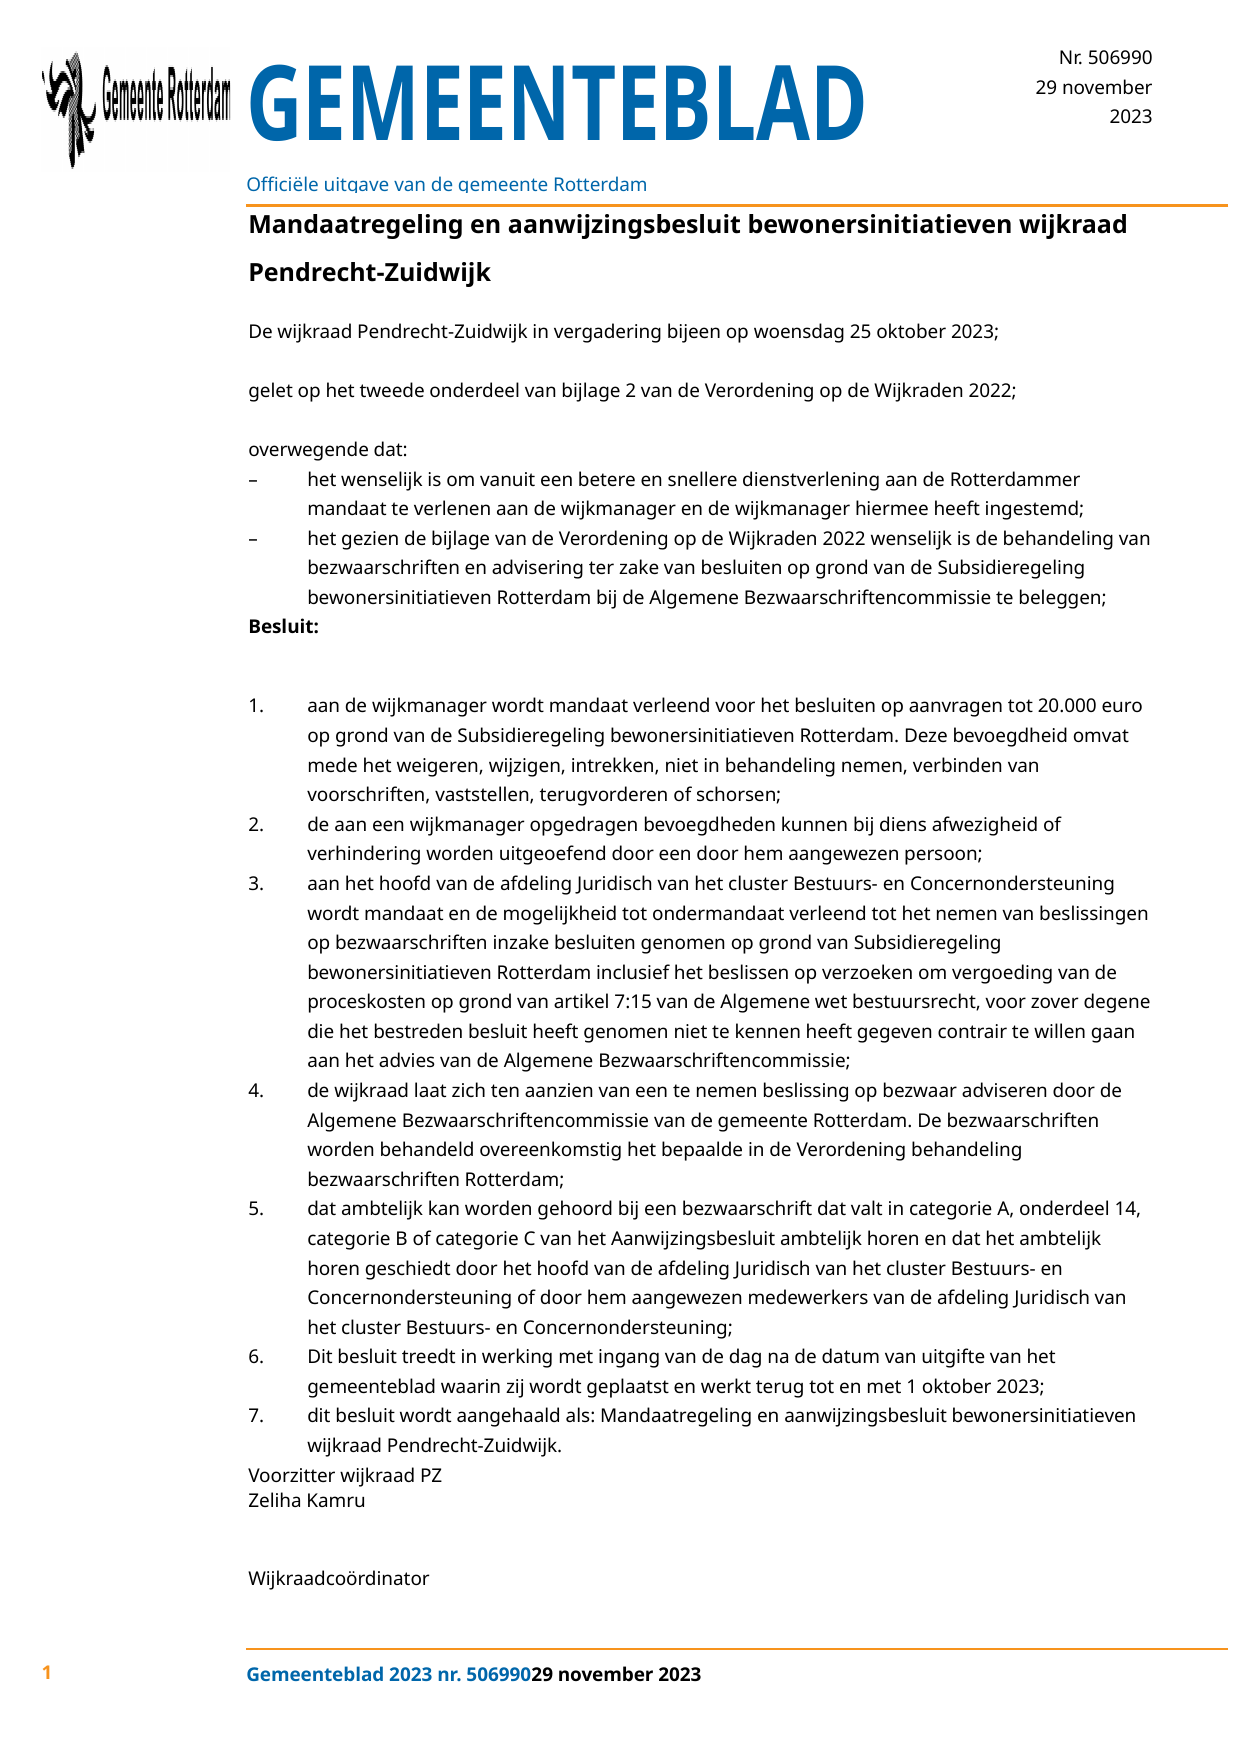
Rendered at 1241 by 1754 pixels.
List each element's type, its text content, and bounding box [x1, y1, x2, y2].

text Zeliha Kamru [248, 1487, 1152, 1513]
picture [41, 47, 231, 172]
list aan de wijkmanager wordt mandaat verleend voor het besluiten op aanvragen tot 20.000 euro op grond van de Subsidieregeling bewonersinitiatieven Rotterdam. Deze bevoegdheid omvat mede het weigeren, wijzigen, intrekken, niet in behandeling nemen, verbinden van voorschriften, vaststellen, terugvorderen of schorsen; [248, 693, 1152, 807]
list de aan een wijkmanager opgedragen bevoegdheden kunnen bij diens afwezigheid of verhindering worden uitgeoefend door een door hem aangewezen persoon; [248, 811, 1152, 866]
list het gezien de bijlage van de Verordening op de Wijkraden 2022 wenselijk is de behandeling van bezwaarschriften en advisering ter zake van besluiten op grond van de Subsidieregeling bewonersinitiatieven Rotterdam bij de Algemene Bezwaarschriftencommissie te beleggen; [248, 525, 1152, 610]
list de wijkraad laat zich ten aanzien van een te nemen beslissing op bezwaar adviseren door de Algemene Bezwaarschriftencommissie van de gemeente Rotterdam. De bezwaarschriften worden behandeld overeenkomstig het bepaalde in de Verordening behandeling bezwaarschriften Rotterdam; [248, 1077, 1152, 1192]
text Wijkraadcoördinator [248, 1565, 1152, 1590]
list het wenselijk is om vanuit een betere en snellere dienstverlening aan de Rotterdammer mandaat te verlenen aan de wijkmanager en de wijkmanager hiermee heeft ingestemd; [248, 466, 1152, 521]
text Mandaatregeling en aanwijzingsbesluit bewonersinitiatieven wijkraad Pendrecht-Zuidwijk [248, 207, 1152, 288]
list dit besluit wordt aangehaald als: Mandaatregeling en aanwijzingsbesluit bewonersinitiatieven wijkraad Pendrecht-Zuidwijk. [248, 1403, 1152, 1458]
list Dit besluit treedt in werking met ingang van de dag na de datum van uitgifte van het gemeenteblad waarin zij wordt geplaatst en werkt terug tot en met 1 oktober 2023; [248, 1343, 1152, 1399]
text Voorzitter wijkraad PZ [248, 1462, 1152, 1487]
text gelet op het tweede onderdeel van bijlage 2 van de Verordening op de Wijkraden 2022; [248, 377, 1152, 403]
list aan het hoofd van de afdeling Juridisch van het cluster Bestuurs- en Concernondersteuning wordt mandaat en de mogelijkheid tot ondermandaat verleend tot het nemen van beslissingen op bezwaarschriften inzake besluiten genomen op grond van Subsidieregeling bewonersinitiatieven Rotterdam inclusief het beslissen op verzoeken om vergoeding van de proceskosten op grond van artikel 7:15 van de Algemene wet bestuursrecht, voor zover degene die het bestreden besluit heeft genomen niet te kennen heeft gegeven contrair te willen gaan aan het advies van de Algemene Bezwaarschriftencommissie; [248, 870, 1152, 1073]
text Besluit: [248, 614, 1152, 639]
text De wijkraad Pendrecht-Zuidwijk in vergadering bijeen op woensdag 25 oktober 2023; [248, 318, 1152, 344]
text overwegende dat: [248, 436, 1152, 462]
list dat ambtelijk kan worden gehoord bij een bezwaarschrift dat valt in categorie A, onderdeel 14, categorie B of categorie C van het Aanwijzingsbesluit ambtelijk horen en dat het ambtelijk horen geschiedt door het hoofd van de afdeling Juridisch van het cluster Bestuurs- en Concernondersteuning of door hem aangewezen medewerkers van de afdeling Juridisch van het cluster Bestuurs- en Concernondersteuning; [248, 1196, 1152, 1339]
